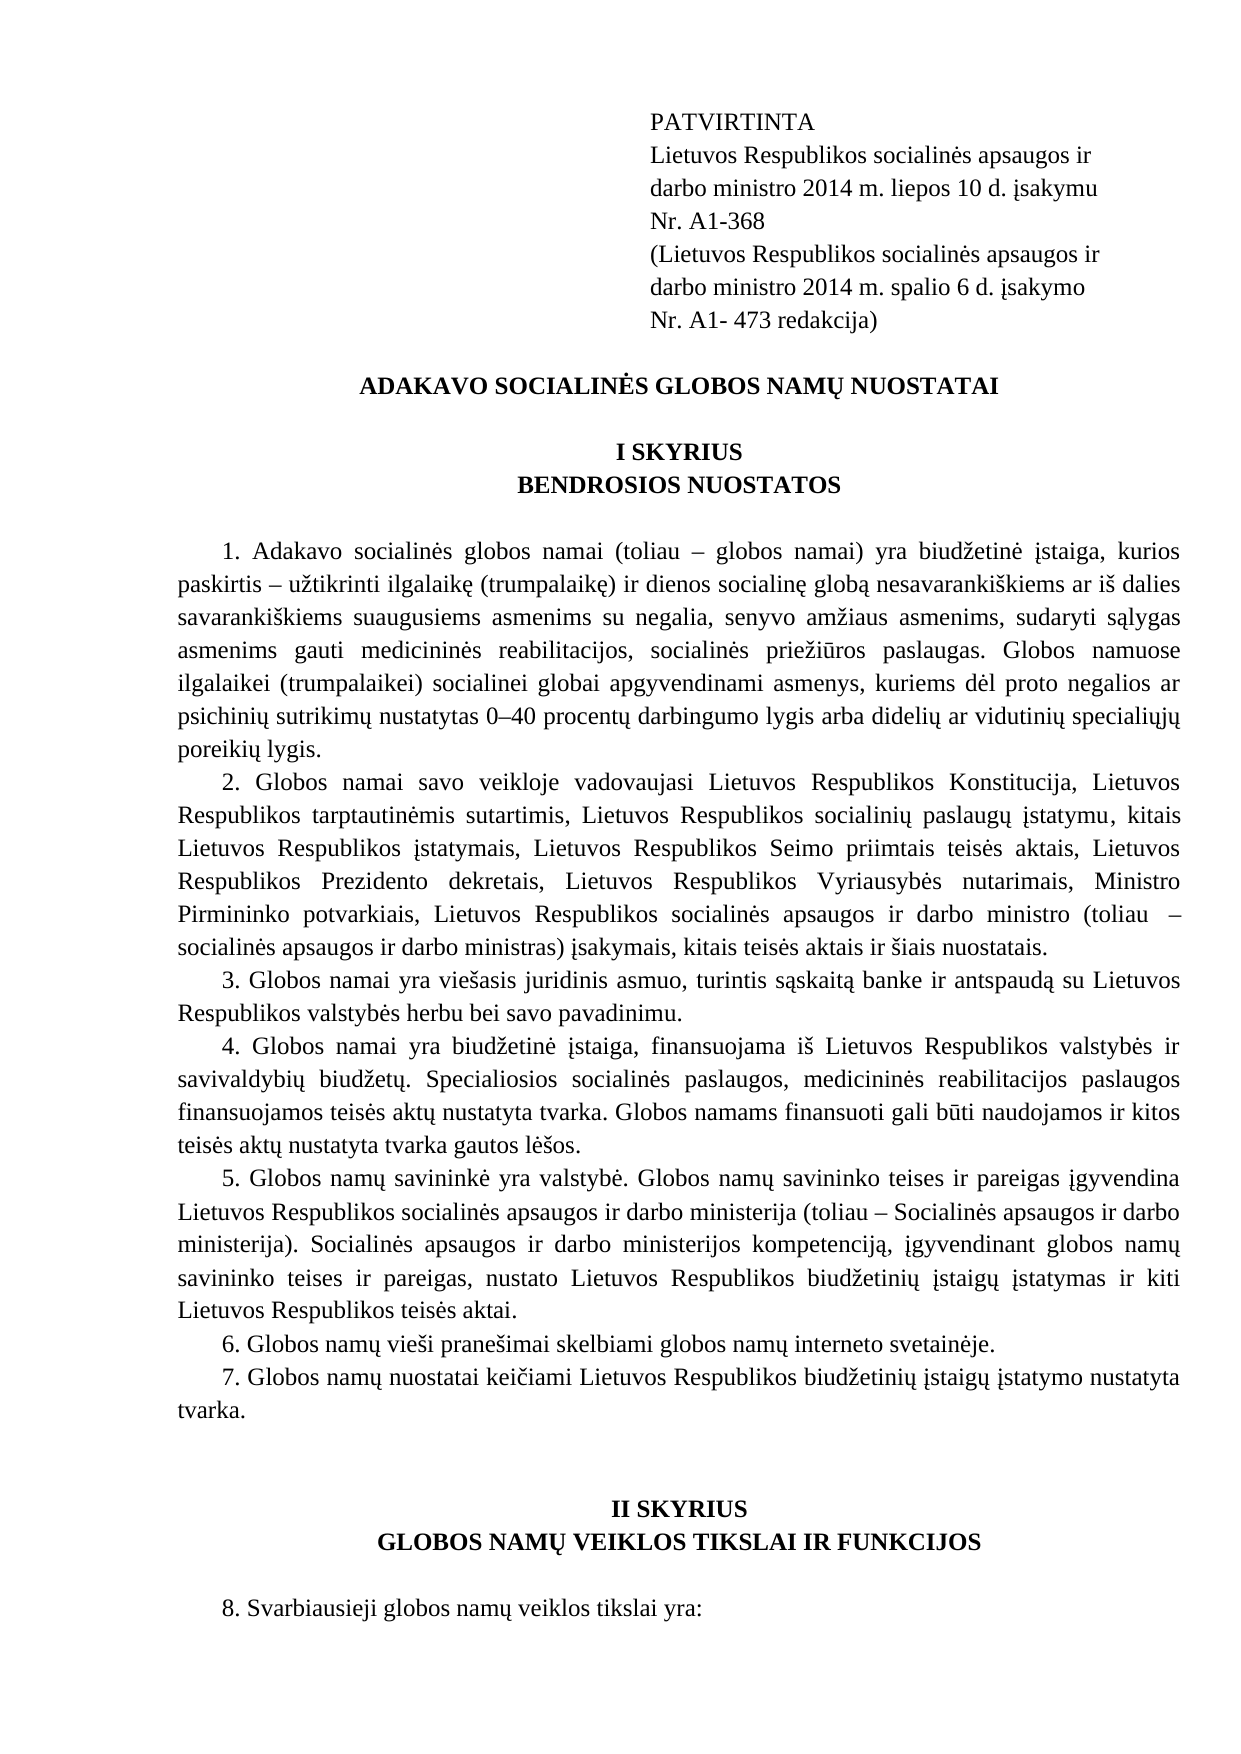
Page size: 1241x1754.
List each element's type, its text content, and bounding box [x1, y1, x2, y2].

text Nr. A1-368 [650, 206, 1181, 235]
text BENDROSIOS NUOSTATOS [177, 470, 1181, 499]
text 4. Globos namai yra biudžetinė įstaiga, finansuojama iš Lietuvos Respublikos valstybės ir savivaldybių biudžetų. Specialiosios socialinės paslaugos, medicininės reabilitacijos paslaugos finansuojamos teisės aktų nustatyta tvarka. Globos namams finansuoti gali būti naudojamos ir kitos teisės aktų nustatyta tvarka gautos lėšos. [177, 1031, 1181, 1159]
text Lietuvos Respublikos socialinės apsaugos ir [650, 140, 1181, 169]
text (Lietuvos Respublikos socialinės apsaugos ir [650, 239, 1181, 268]
text II skyrius [177, 1494, 1181, 1522]
text 1. Adakavo socialinės globos namai (toliau – globos namai) yra biudžetinė įstaiga, kurios paskirtis – užtikrinti ilgalaikę (trumpalaikę) ir dienos socialinę globą nesavarankiškiems ar iš dalies savarankiškiems suaugusiems asmenims su negalia, senyvo amžiaus asmenims, sudaryti sąlygas asmenims gauti medicininės reabilitacijos, socialinės priežiūros paslaugas. Globos namuose ilgalaikei (trumpalaikei) socialinei globai apgyvendinami asmenys, kuriems dėl proto negalios ar psichinių sutrikimų nustatytas 0–40 procentų darbingumo lygis arba didelių ar vidutinių specialiųjų poreikių lygis. [177, 536, 1181, 763]
text darbo ministro 2014 m. spalio 6 d. įsakymo [650, 272, 1181, 301]
text 8. Svarbiausieji globos namų veiklos tikslai yra: [177, 1593, 1181, 1622]
text ADAKAVO socialinės globos namų nuostatAI [177, 371, 1181, 400]
text 3. Globos namai yra viešasis juridinis asmuo, turintis sąskaitą banke ir antspaudą su Lietuvos Respublikos valstybės herbu bei savo pavadinimu. [177, 965, 1181, 1027]
text I skyrius [177, 437, 1181, 466]
text 2. Globos namai savo veikloje vadovaujasi Lietuvos Respublikos Konstitucija, Lietuvos Respublikos tarptautinėmis sutartimis, Lietuvos Respublikos socialinių paslaugų įstatymu, kitais Lietuvos Respublikos įstatymais, Lietuvos Respublikos Seimo priimtais teisės aktais, Lietuvos Respublikos Prezidento dekretais, Lietuvos Respublikos Vyriausybės nutarimais, Ministro Pirmininko potvarkiais, Lietuvos Respublikos socialinės apsaugos ir darbo ministro (toliau – socialinės apsaugos ir darbo ministras) įsakymais, kitais teisės aktais ir šiais nuostatais. [177, 767, 1181, 961]
text GLOBOS NAMŲ veiklos tikslai IR FUNKCIJOS [177, 1527, 1181, 1556]
text darbo ministro 2014 m. liepos 10 d. įsakymu [650, 173, 1181, 202]
text 7. Globos namų nuostatai keičiami Lietuvos Respublikos biudžetinių įstaigų įstatymo nustatyta tvarka. [177, 1362, 1181, 1423]
text 5. Globos namų savininkė yra valstybė. Globos namų savininko teises ir pareigas įgyvendina Lietuvos Respublikos socialinės apsaugos ir darbo ministerija (toliau – Socialinės apsaugos ir darbo ministerija). Socialinės apsaugos ir darbo ministerijos kompetenciją, įgyvendinant globos namų savininko teises ir pareigas, nustato Lietuvos Respublikos biudžetinių įstaigų įstatymas ir kiti Lietuvos Respublikos teisės aktai. [177, 1163, 1181, 1324]
text Nr. A1- 473 redakcija) [650, 305, 1181, 334]
text 6. Globos namų vieši pranešimai skelbiami globos namų interneto svetainėje. [177, 1329, 1181, 1357]
text PATVIRTINTA [650, 107, 1181, 136]
